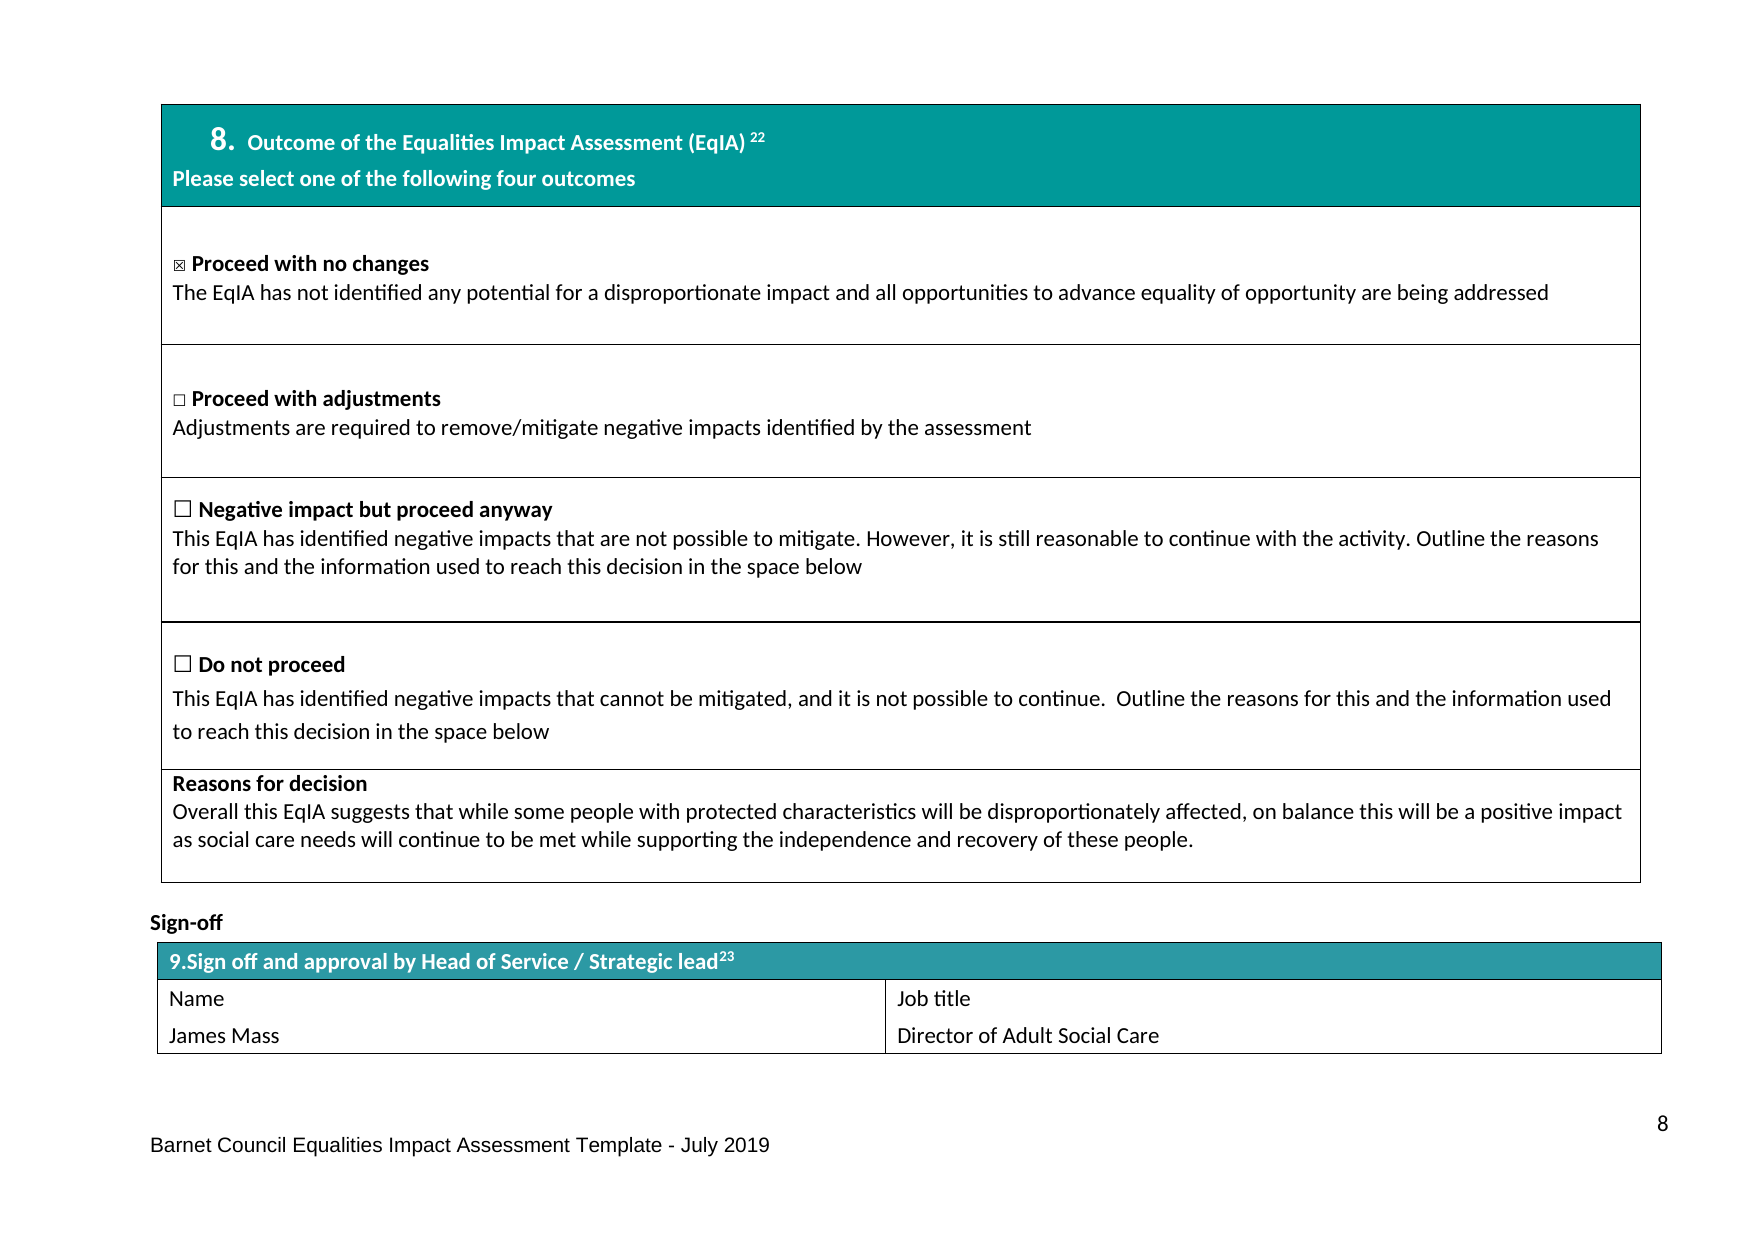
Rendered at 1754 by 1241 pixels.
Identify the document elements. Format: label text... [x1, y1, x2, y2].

table_cell Job title Director of Adult Social Care [886, 980, 1661, 1053]
table_header Outcome of the Equalities Impact Assessment (EqIA) Please select one of the following four outcomes [162, 105, 1640, 206]
subtitle Sign-off [150, 908, 1668, 936]
table_cell Name James Mass [158, 980, 885, 1053]
table_cell ☐ Negative impact but proceed anyway This EqIA has identified negative impacts that are not possible to mitigate. However, it is still reasonable to continue with the activity. Outline the reasons for this and the information used to reach this decision in the space below [162, 478, 1640, 621]
table_header 9.Sign off and approval by Head of Service / Strategic lead [158, 943, 1661, 979]
table_cell ☐ Proceed with adjustments Adjustments are required to remove/mitigate negative impacts identified by the assessment [162, 345, 1640, 477]
table_cell Reasons for decision Overall this EqIA suggests that while some people with protected characteristics will be disproportionately affected, on balance this will be a positive impact as social care needs will continue to be met while supporting the independence and recovery of these people. [162, 770, 1640, 882]
table_cell ☐ Do not proceed This EqIA has identified negative impacts that cannot be mitigated, and it is not possible to continue. Outline the reasons for this and the information used to reach this decision in the space below [162, 623, 1640, 768]
table_cell ☒ Proceed with no changes The EqIA has not identified any potential for a disproportionate impact and all opportunities to advance equality of opportunity are being addressed [162, 207, 1640, 344]
